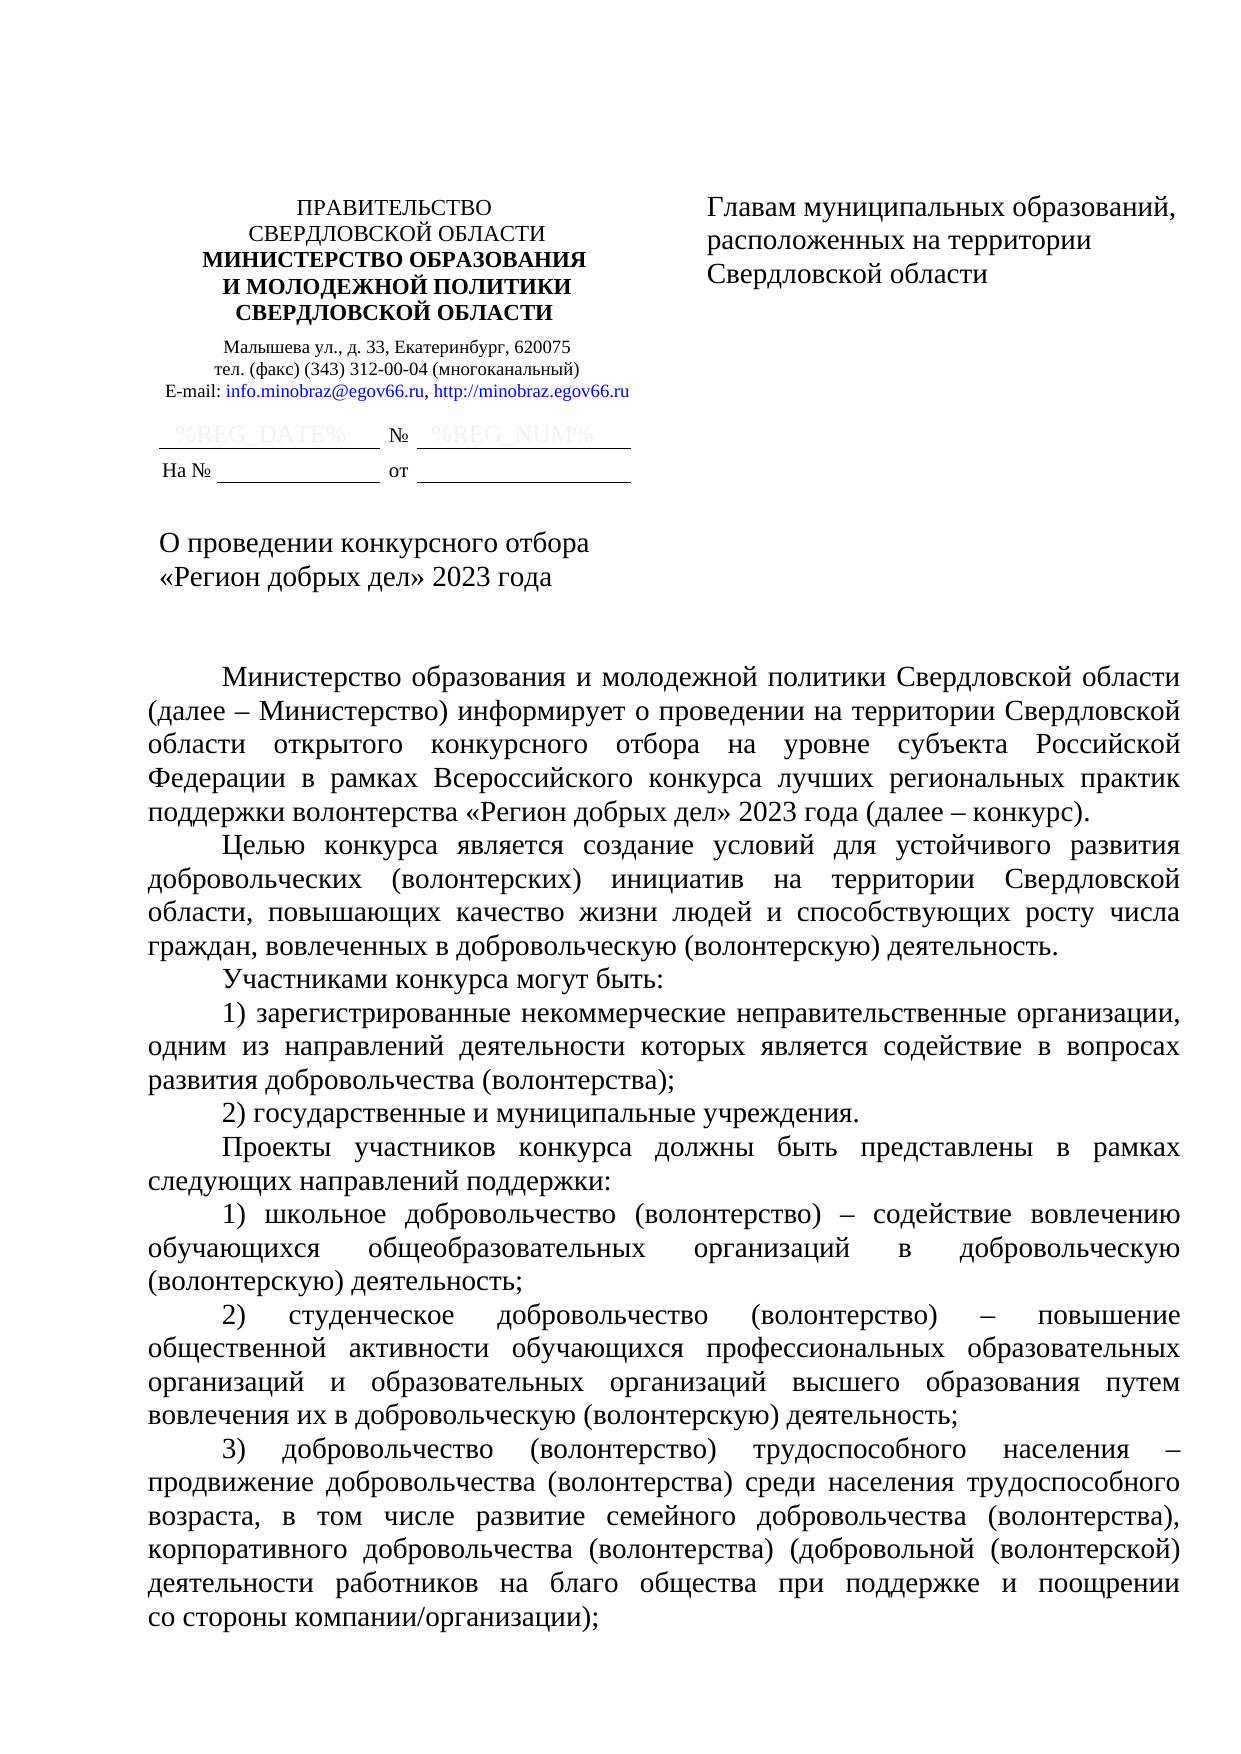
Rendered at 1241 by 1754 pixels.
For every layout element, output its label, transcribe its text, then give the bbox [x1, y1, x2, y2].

text 1) школьное добровольчество (волонтерство) – содействие вовлечению обучающихся общеобразовательных организаций в добровольческую (волонтерскую) деятельность; [148, 1196, 1181, 1297]
text Целью конкурса является создание условий для устойчивого развития добровольческих (волонтерских) инициатив на территории Свердловской области, повышающих качество жизни людей и способствующих росту числа граждан, вовлеченных в добровольческую (волонтерскую) деятельность. [148, 827, 1181, 961]
table_header %REG_NUM% [417, 413, 631, 447]
text Проекты участников конкурса должны быть представлены в рамках следующих направлений поддержки: [148, 1129, 1181, 1196]
table_header О проведении конкурсного отбора «Регион добрых дел» 2023 года [148, 525, 646, 592]
text 1) зарегистрированные некоммерческие неправительственные организации, одним из направлений деятельности которых является содействие в вопросах развития добровольчества (волонтерства); [148, 995, 1181, 1096]
table_header [646, 74, 703, 492]
text Министерство образования и молодежной политики Свердловской области (далее – Министерство) информирует о проведении на территории Свердловской области открытого конкурсного отбора на уровне субъекта Российской Федерации в рамках Всероссийского конкурса лучших региональных практик поддержки волонтерства «Регион добрых дел» 2023 года (далее – конкурс). [148, 659, 1181, 827]
text 3) добровольчество (волонтерство) трудоспособного населения – продвижение добровольчества (волонтерства) среди населения трудоспособного возраста, в том числе развитие семейного добровольчества (волонтерства), корпоративного добровольчества (волонтерства) (добровольной (волонтерской) деятельности работников на благо общества при поддержке и поощрении со стороны компании/организации); [148, 1431, 1181, 1632]
text Участниками конкурса могут быть: [148, 961, 1181, 995]
table_cell [217, 449, 380, 482]
table_cell [417, 449, 631, 482]
table_header %REG_DATE% [159, 413, 380, 447]
table_cell На № [159, 449, 217, 482]
table_cell [148, 413, 646, 492]
table_header Главам муниципальных образований, расположенных на территории Свердловской области [703, 74, 1195, 492]
table_header ПРАВИТЕЛЬСТВО СВЕРДЛОВСКОЙ ОБЛАСТИ МИНИСТЕРСТВО ОБРАЗОВАНИЯ И МОЛОДЕЖНОЙ ПОЛИТИКИ СВЕРДЛОВСКОЙ ОБЛАСТИ Малышева ул., д. 33, Екатеринбург, 620075 тел. (факс) (343) 312-00-04 (многоканальный) E-mail: info.minobraz@egov66.ru, http://minobraz.egov66.ru [148, 74, 646, 413]
text 2) студенческое добровольчество (волонтерство) – повышение общественной активности обучающихся профессиональных образовательных организаций и образовательных организаций высшего образования путем вовлечения их в добровольческую (волонтерскую) деятельность; [148, 1297, 1181, 1431]
table_cell от [380, 448, 417, 482]
text 2) государственные и муниципальные учреждения. [148, 1096, 1181, 1129]
table_header № [380, 413, 417, 447]
